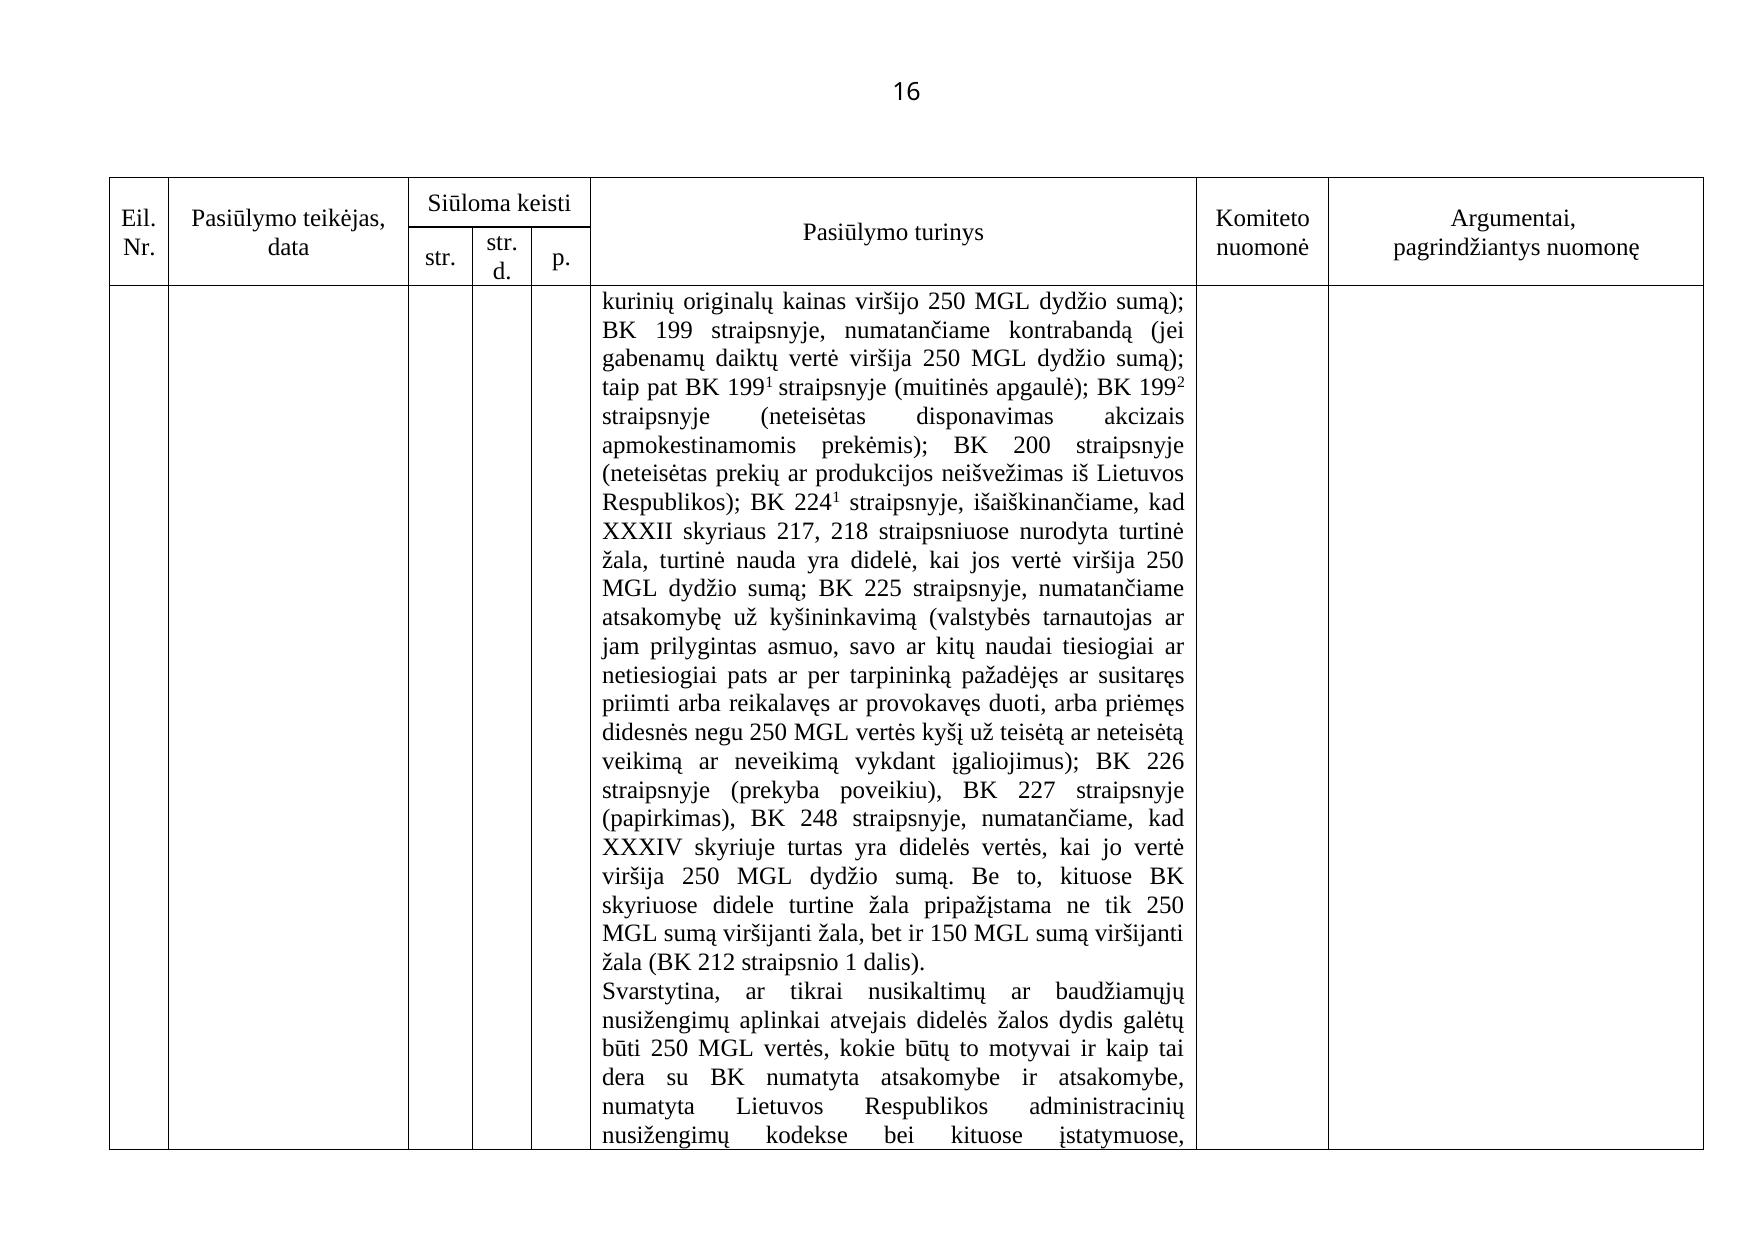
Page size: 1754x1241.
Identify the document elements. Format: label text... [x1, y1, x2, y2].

table_cell str. [409, 228, 472, 285]
table_cell [110, 286, 168, 1148]
table_header Eil. Nr. [110, 178, 168, 285]
table_cell [409, 286, 472, 1148]
table_cell [1329, 286, 1703, 1148]
table_header Pasiūlymo turinys [591, 178, 1196, 285]
table_header Komiteto nuomonė [1197, 178, 1328, 285]
table_cell p. [532, 228, 590, 285]
table_header Pasiūlymo teikėjas, data [169, 178, 408, 285]
table_header Argumentai, pagrindžiantys nuomonę [1329, 178, 1703, 285]
table_cell [1197, 286, 1328, 1148]
table_cell [473, 286, 531, 1148]
table_cell str. d. [473, 228, 531, 285]
table_cell [532, 286, 590, 1148]
table_cell [169, 286, 408, 1148]
table_cell kurinių originalų kainas viršijo 250 MGL dydžio sumą); BK 199 straipsnyje, numatančiame kontrabandą (jei gabenamų daiktų vertė viršija 250 MGL dydžio sumą); taip pat BK 1991 straipsnyje (muitinės apgaulė); BK 1992 straipsnyje (neteisėtas disponavimas akcizais apmokestinamomis prekėmis); BK 200 straipsnyje (neteisėtas prekių ar produkcijos neišvežimas iš Lietuvos Respublikos); BK 2241 straipsnyje, išaiškinančiame, kad XXXII skyriaus 217, 218 straipsniuose nurodyta turtinė žala, turtinė nauda yra didelė, kai jos vertė viršija 250 MGL dydžio sumą; BK 225 straipsnyje, numatančiame atsakomybę už kyšininkavimą (valstybės tarnautojas ar jam prilygintas asmuo, savo ar kitų naudai tiesiogiai ar netiesiogiai pats ar per tarpininką pažadėjęs ar susitaręs priimti arba reikalavęs ar provokavęs duoti, arba priėmęs didesnės negu 250 MGL vertės kyšį už teisėtą ar neteisėtą veikimą ar neveikimą vykdant įgaliojimus); BK 226 straipsnyje (prekyba poveikiu), BK 227 straipsnyje (papirkimas), BK 248 straipsnyje, numatančiame, kad XXXIV skyriuje turtas yra didelės vertės, kai jo vertė viršija 250 MGL dydžio sumą. Be to, kituose BK skyriuose didele turtine žala pripažįstama ne tik 250 MGL sumą viršijanti žala, bet ir 150 MGL sumą viršijanti žala (BK 212 straipsnio 1 dalis). Svarstytina, ar tikrai nusikaltimų ar baudžiamųjų nusižengimų aplinkai atvejais didelės žalos dydis galėtų būti 250 MGL vertės, kokie būtų to motyvai ir kaip tai dera su BK numatyta atsakomybe ir atsakomybe, numatyta Lietuvos Respublikos administracinių nusižengimų kodekse bei kituose įstatymuose, [591, 286, 1196, 1148]
table_header Siūloma keisti [409, 178, 590, 226]
